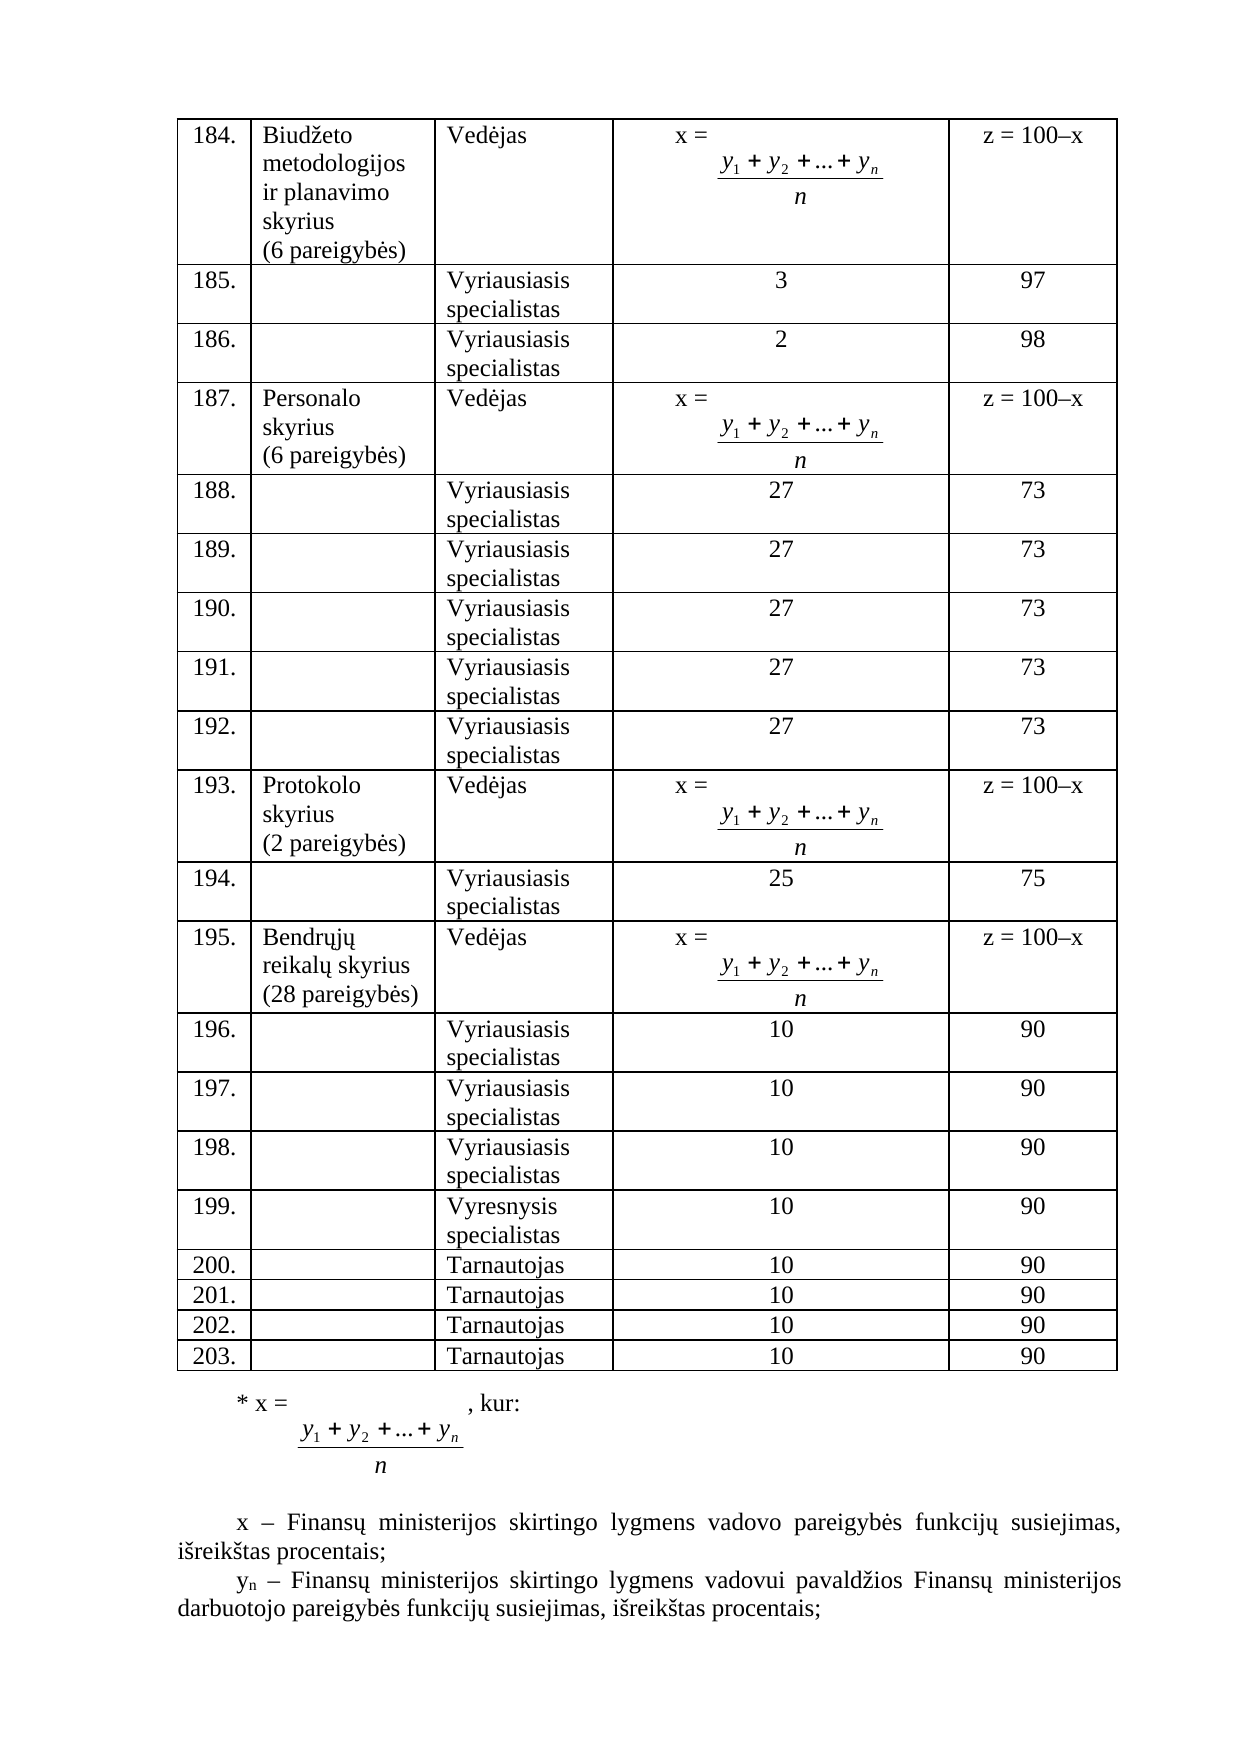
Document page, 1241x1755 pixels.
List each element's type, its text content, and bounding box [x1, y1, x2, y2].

table_cell 198. [178, 1132, 250, 1189]
text yn – Finansų ministerijos skirtingo lygmens vadovui pavaldžios Finansų ministerijos darbuotojo pareigybės funkcijų susiejimas, išreikštas procentais; [177, 1565, 1122, 1622]
table_cell 27 [614, 475, 948, 533]
table_cell Vyriausiasis specialistas [436, 475, 612, 533]
table_cell [1118, 382, 1122, 474]
table_cell [252, 1311, 434, 1339]
table_cell 3 [614, 265, 948, 322]
table_cell Protokolo skyrius (2 pareigybės) [252, 771, 434, 861]
table_cell Tarnautojas [436, 1311, 612, 1339]
table_cell [252, 1073, 434, 1130]
table_cell [252, 1250, 434, 1279]
table_cell 202. [178, 1311, 250, 1339]
table_cell x = (y(1)+y(2)+...+y(n))/n [614, 120, 948, 263]
table_cell 10 [614, 1073, 948, 1130]
table_cell [1118, 592, 1122, 651]
table_cell 189. [178, 534, 250, 592]
table_cell 27 [614, 593, 948, 651]
table_cell Vyresnysis specialistas [436, 1191, 612, 1248]
table_cell 193. [178, 771, 250, 861]
table_cell Vedėjas [436, 383, 612, 474]
table_cell 194. [178, 863, 250, 920]
table_cell Biudžeto metodologijos ir planavimo skyrius (6 pareigybės) [252, 120, 434, 263]
table_cell 73 [950, 593, 1116, 651]
table_cell 2 [614, 324, 948, 382]
table_cell 201. [178, 1280, 250, 1309]
table_cell 73 [950, 652, 1116, 710]
table_cell Vyriausiasis specialistas [436, 265, 612, 322]
table_cell [1118, 1012, 1122, 1071]
table_cell 90 [950, 1132, 1116, 1189]
table_cell 27 [614, 712, 948, 769]
table_cell 199. [178, 1191, 250, 1248]
table_cell [1118, 1189, 1122, 1248]
table_cell 90 [950, 1191, 1116, 1248]
table_cell [1118, 710, 1122, 769]
table_cell [252, 1132, 434, 1189]
table_cell 190. [178, 593, 250, 651]
table_cell [1118, 1071, 1122, 1130]
table_cell 75 [950, 863, 1116, 920]
table_cell 200. [178, 1250, 250, 1279]
table_cell Vedėjas [436, 771, 612, 861]
table_cell 185. [178, 265, 250, 322]
table_cell 188. [178, 475, 250, 533]
table_cell 186. [178, 324, 250, 382]
table_cell [252, 1014, 434, 1071]
table_cell z = 100–x [950, 383, 1116, 474]
table_cell Bendrųjų reikalų skyrius (28 pareigybės) [252, 922, 434, 1012]
table_cell 10 [614, 1280, 948, 1309]
table_cell z = 100–x [950, 771, 1116, 861]
table_cell 90 [950, 1280, 1116, 1309]
table_cell x = (y(1)+y(2)+...+y(n))/n [614, 383, 948, 474]
table_cell 192. [178, 712, 250, 769]
table_cell [1118, 264, 1122, 322]
table_cell [1118, 769, 1122, 861]
table_cell 90 [950, 1014, 1116, 1071]
table_cell [252, 1191, 434, 1248]
table_cell 196. [178, 1014, 250, 1071]
table_cell 90 [950, 1311, 1116, 1339]
table_cell [1118, 861, 1122, 920]
table_cell [1118, 651, 1122, 710]
text x – Finansų ministerijos skirtingo lygmens vadovo pareigybės funkcijų susiejimas, išreikštas procentais; [177, 1507, 1122, 1565]
table_cell [1118, 1279, 1122, 1309]
table_cell [252, 1341, 434, 1370]
table_cell [252, 593, 434, 651]
table_cell 197. [178, 1073, 250, 1130]
table_cell 195. [178, 922, 250, 1012]
table_cell [252, 863, 434, 920]
table_cell [1118, 1130, 1122, 1189]
table_cell 203. [178, 1341, 250, 1370]
table_cell 10 [614, 1014, 948, 1071]
table_cell Vyriausiasis specialistas [436, 593, 612, 651]
table_cell [1118, 1249, 1122, 1279]
table_cell Vyriausiasis specialistas [436, 652, 612, 710]
table_cell Vyriausiasis specialistas [436, 534, 612, 592]
table_cell [252, 712, 434, 769]
table_cell Vyriausiasis specialistas [436, 324, 612, 382]
table_cell 73 [950, 534, 1116, 592]
table_cell 10 [614, 1250, 948, 1279]
table_cell Tarnautojas [436, 1280, 612, 1309]
table_cell 191. [178, 652, 250, 710]
table_cell 73 [950, 712, 1116, 769]
table_cell 27 [614, 652, 948, 710]
table_cell [1118, 533, 1122, 592]
table_cell 10 [614, 1191, 948, 1248]
table_cell 90 [950, 1073, 1116, 1130]
table_cell [1118, 1339, 1122, 1370]
table_cell x = (y(1)+y(2)+...+y(n))/n [614, 922, 948, 1012]
table_cell Vedėjas [436, 922, 612, 1012]
table_cell [1118, 920, 1122, 1012]
table_cell Vedėjas [436, 120, 612, 263]
table_cell 27 [614, 534, 948, 592]
table_cell Personalo skyrius (6 pareigybės) [252, 383, 434, 474]
table_cell 25 [614, 863, 948, 920]
table_cell [252, 324, 434, 382]
text * x = (y(1)+y(2)+...+y(n))/n, kur: [177, 1388, 1122, 1478]
table_cell [252, 475, 434, 533]
table_cell 90 [950, 1341, 1116, 1370]
table_cell Vyriausiasis specialistas [436, 1132, 612, 1189]
table_cell 10 [614, 1132, 948, 1189]
table_cell x = (y(1)+y(2)+...+y(n))/n [614, 771, 948, 861]
table_cell 90 [950, 1250, 1116, 1279]
table_cell Tarnautojas [436, 1341, 612, 1370]
table_cell Tarnautojas [436, 1250, 612, 1279]
table_cell 73 [950, 475, 1116, 533]
table_cell [252, 265, 434, 322]
table_cell 98 [950, 324, 1116, 382]
table_cell 187. [178, 383, 250, 474]
table_cell [1118, 1309, 1122, 1339]
table_cell [1118, 118, 1122, 263]
table_cell 97 [950, 265, 1116, 322]
table_cell z = 100–x [950, 120, 1116, 263]
table_cell Vyriausiasis specialistas [436, 1014, 612, 1071]
table_cell z = 100–x [950, 922, 1116, 1012]
table_cell [1118, 474, 1122, 533]
table_cell 10 [614, 1341, 948, 1370]
table_cell [252, 1280, 434, 1309]
table_cell [252, 534, 434, 592]
table_cell 184. [178, 120, 250, 263]
table_cell Vyriausiasis specialistas [436, 1073, 612, 1130]
table_cell Vyriausiasis specialistas [436, 863, 612, 920]
table_cell [252, 652, 434, 710]
table_cell Vyriausiasis specialistas [436, 712, 612, 769]
table_cell [1118, 323, 1122, 382]
table_cell 10 [614, 1311, 948, 1339]
